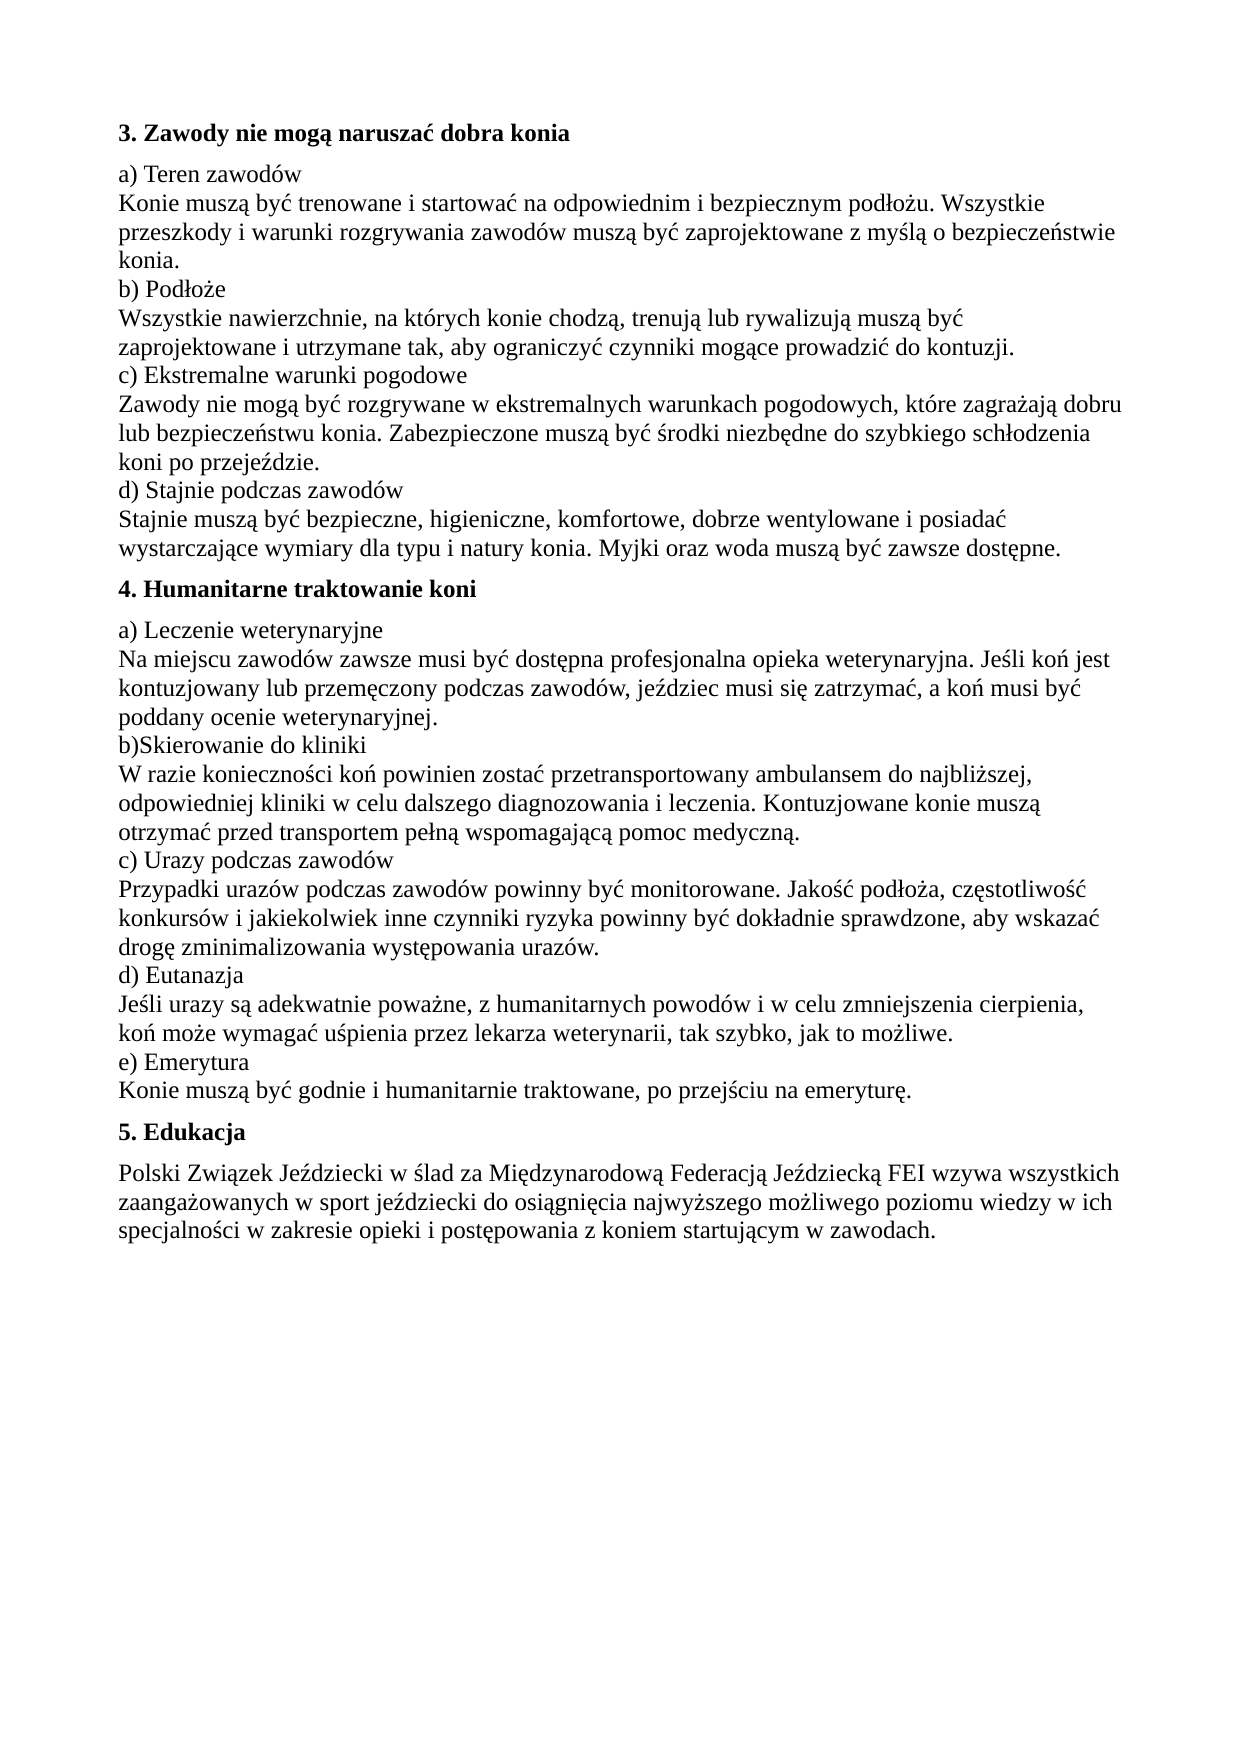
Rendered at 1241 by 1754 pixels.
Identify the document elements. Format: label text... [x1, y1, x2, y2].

text Polski Związek Jeździecki w ślad za Międzynarodową Federacją Jeździecką FEI wzywa wszystkich zaangażowanych w sport jeździecki do osiągnięcia najwyższego możliwego poziomu wiedzy w ich specjalności w zakresie opieki i postępowania z koniem startującym w zawodach. [118, 1158, 1122, 1244]
text a) Leczenie weterynaryjne Na miejscu zawodów zawsze musi być dostępna profesjonalna opieka weterynaryjna. Jeśli koń jest kontuzjowany lub przemęczony podczas zawodów, jeździec musi się zatrzymać, a koń musi być poddany ocenie weterynaryjnej. b)Skierowanie do kliniki W razie konieczności koń powinien zostać przetransportowany ambulansem do najbliższej, odpowiedniej kliniki w celu dalszego diagnozowania i leczenia. Kontuzjowane konie muszą otrzymać przed transportem pełną wspomagającą pomoc medyczną. c) Urazy podczas zawodów Przypadki urazów podczas zawodów powinny być monitorowane. Jakość podłoża, częstotliwość konkursów i jakiekolwiek inne czynniki ryzyka powinny być dokładnie sprawdzone, aby wskazać drogę zminimalizowania występowania urazów. d) Eutanazja Jeśli urazy są adekwatnie poważne, z humanitarnych powodów i w celu zmniejszenia cierpienia, koń może wymagać uśpienia przez lekarza weterynarii, tak szybko, jak to możliwe. e) Emerytura Konie muszą być godnie i humanitarnie traktowane, po przejściu na emeryturę. [118, 616, 1122, 1104]
text 5. Edukacja [118, 1117, 1122, 1146]
text 3. Zawody nie mogą naruszać dobra konia [118, 118, 1122, 147]
text a) Teren zawodów Konie muszą być trenowane i startować na odpowiednim i bezpiecznym podłożu. Wszystkie przeszkody i warunki rozgrywania zawodów muszą być zaprojektowane z myślą o bezpieczeństwie konia. b) Podłoże Wszystkie nawierzchnie, na których konie chodzą, trenują lub rywalizują muszą być zaprojektowane i utrzymane tak, aby ograniczyć czynniki mogące prowadzić do kontuzji. c) Ekstremalne warunki pogodowe Zawody nie mogą być rozgrywane w ekstremalnych warunkach pogodowych, które zagrażają dobru lub bezpieczeństwu konia. Zabezpieczone muszą być środki niezbędne do szybkiego schłodzenia koni po przejeździe. d) Stajnie podczas zawodów Stajnie muszą być bezpieczne, higieniczne, komfortowe, dobrze wentylowane i posiadać wystarczające wymiary dla typu i natury konia. Myjki oraz woda muszą być zawsze dostępne. [118, 159, 1122, 562]
text 4. Humanitarne traktowanie koni [118, 574, 1122, 603]
